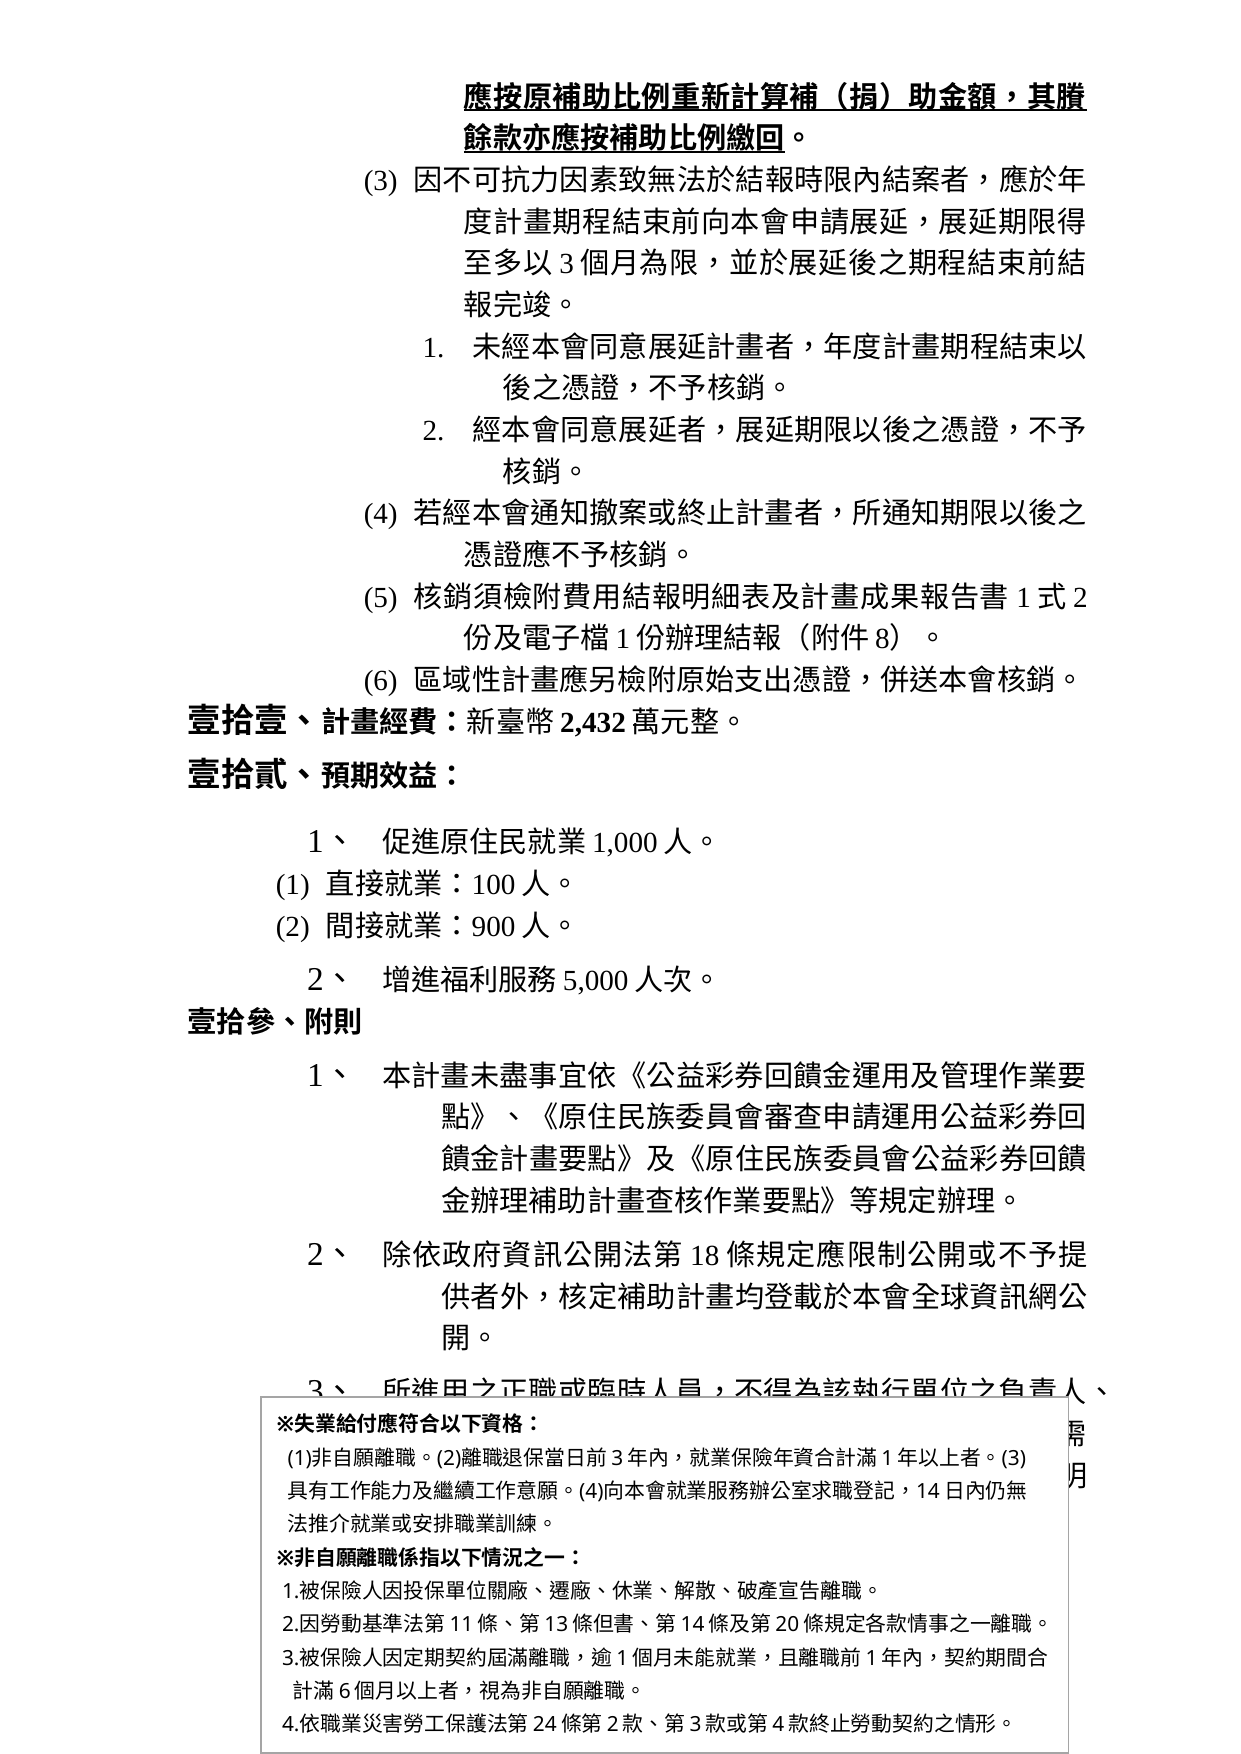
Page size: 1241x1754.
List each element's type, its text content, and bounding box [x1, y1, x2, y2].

text ※非自願離職係指以下情況之一： [276, 1538, 1053, 1572]
text 法推介就業或安排職業訓練。 [276, 1505, 1053, 1538]
text 2.因勞動基準法第11條、第13條但書、第14條及第20條規定各款情事之一離職。 [276, 1605, 1053, 1638]
list 直接就業：100人。 [276, 861, 1087, 903]
list 附則 [187, 999, 1087, 1040]
list 預期效益： [187, 753, 1087, 794]
list 若經本會通知撤案或終止計畫者，所通知期限以後之憑證應不予核銷。 [363, 490, 1087, 574]
list 區域性計畫應另檢附原始支出憑證，併送本會核銷。 [363, 657, 1087, 699]
list 計畫經費：新臺幣2,432萬元整。 [187, 699, 1087, 740]
text (1)非自願離職。(2)離職退保當日前3年內，就業保險年資合計滿1年以上者。(3) [276, 1438, 1053, 1472]
list 應按原補助比例重新計算補（捐）助金額，其賸餘款亦應按補助比例繳回。 [363, 74, 1087, 157]
text 1.被保險人因投保單位關廠、遷廠、休業、解散、破產宣告離職。 [276, 1572, 1053, 1605]
text 4.依職業災害勞工保護法第24條第2款、第3款或第4款終止勞動契約之情形。 [276, 1705, 1053, 1738]
text 具有工作能力及繼續工作意願。(4)向本會就業服務辦公室求職登記，14日內仍無 [276, 1472, 1053, 1505]
list 增進福利服務5,000人次。 [307, 957, 1087, 999]
text 3.被保險人因定期契約屆滿離職，逾1個月未能就業，且離職前1年內，契約期間合 [276, 1638, 1053, 1672]
list 未經本會同意展延計畫者，年度計畫期程結束以後之憑證，不予核銷。 [422, 324, 1087, 407]
text ※失業給付應符合以下資格： [276, 1405, 1053, 1438]
list 所進用之正職或臨時人員，不得為該執行單位之負責人、理事長、及其配偶與三親等以內者，如實有就業需求，應提出失業給付之資格，報所屬地方政府查明並同意核備。 [307, 1369, 1087, 1536]
list 間接就業：900人。 [276, 903, 1087, 944]
list 經本會同意展延者，展延期限以後之憑證，不予核銷。 [422, 407, 1087, 490]
list 核銷須檢附費用結報明細表及計畫成果報告書1式2份及電子檔1份辦理結報（附件8）。 [363, 574, 1087, 657]
text 計滿6個月以上者，視為非自願離職。 [276, 1672, 1053, 1705]
list 因不可抗力因素致無法於結報時限內結案者，應於年度計畫期程結束前向本會申請展延，展延期限得至多以3個月為限，並於展延後之期程結束前結報完竣。 [363, 157, 1087, 324]
list 本計畫未盡事宜依《公益彩券回饋金運用及管理作業要點》、《原住民族委員會審查申請運用公益彩券回饋金計畫要點》及《原住民族委員會公益彩券回饋金辦理補助計畫查核作業要點》等規定辦理。 [307, 1053, 1087, 1219]
list 除依政府資訊公開法第18條規定應限制公開或不予提供者外，核定補助計畫均登載於本會全球資訊網公開。 [307, 1232, 1087, 1357]
list 促進原住民就業1,000人。 [307, 819, 1087, 861]
